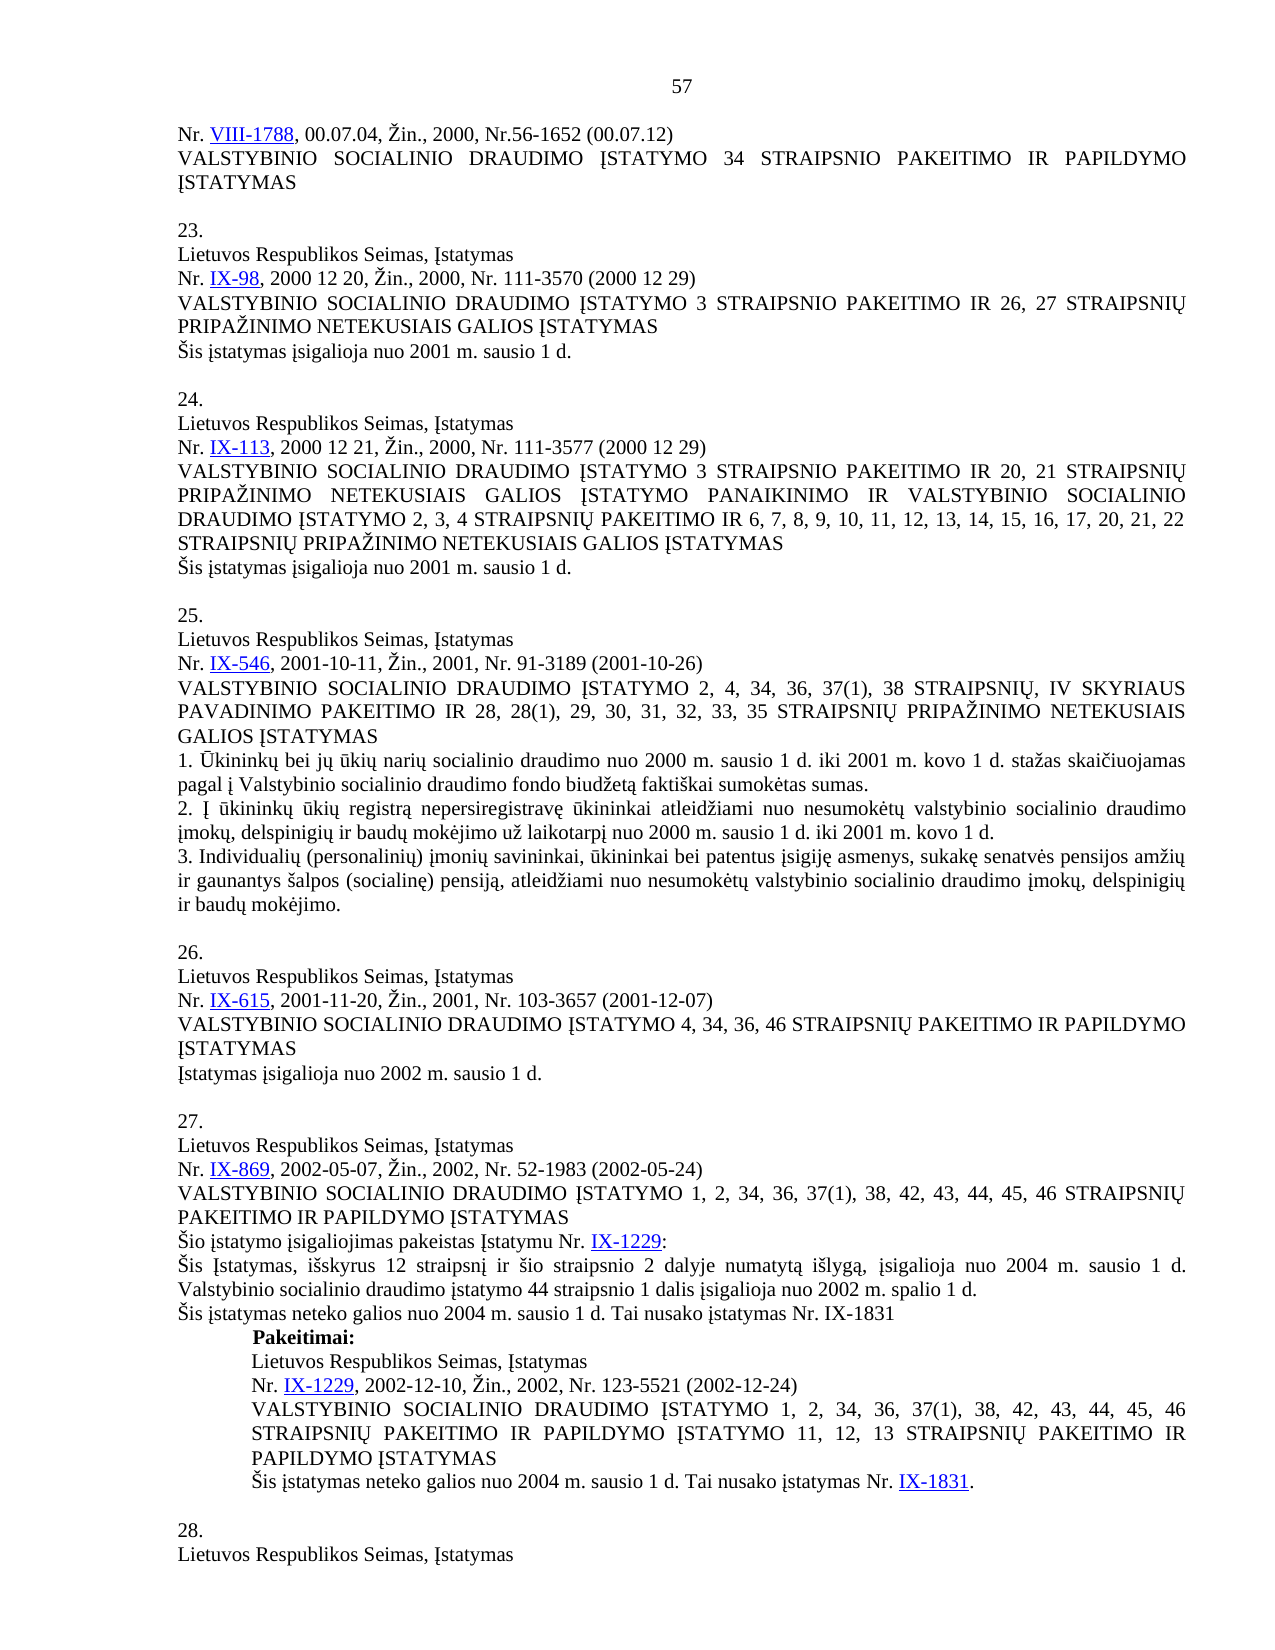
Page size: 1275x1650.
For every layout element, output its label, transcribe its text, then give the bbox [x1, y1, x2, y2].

text Nr. IX-113, 2000 12 21, Žin., 2000, Nr. 111-3577 (2000 12 29) [177, 435, 1187, 459]
text 3. Individualių (personalinių) įmonių savininkai, ūkininkai bei patentus įsigiję asmenys, sukakę senatvės pensijos amžių ir gaunantys šalpos (socialinę) pensiją, atleidžiami nuo nesumokėtų valstybinio socialinio draudimo įmokų, delspinigių ir baudų mokėjimo. [177, 844, 1187, 916]
text Nr. IX-869, 2002-05-07, Žin., 2002, Nr. 52-1983 (2002-05-24) [177, 1157, 1187, 1181]
text 27. [177, 1108, 1187, 1133]
text Šio įstatymo įsigaliojimas pakeistas Įstatymu Nr. IX-1229: [177, 1229, 1187, 1253]
text 25. [177, 603, 1187, 627]
text 26. [177, 940, 1187, 964]
text VALSTYBINIO SOCIALINIO DRAUDIMO ĮSTATYMO 3 STRAIPSNIO PAKEITIMO IR 26, 27 STRAIPSNIŲ PRIPAŽINIMO NETEKUSIAIS GALIOS ĮSTATYMAS [177, 290, 1187, 338]
text Nr. IX-615, 2001-11-20, Žin., 2001, Nr. 103-3657 (2001-12-07) [177, 988, 1187, 1012]
text Šis įstatymas neteko galios nuo 2004 m. sausio 1 d. Tai nusako įstatymas Nr. IX-1831 [177, 1301, 1187, 1325]
text Nr. VIII-1788, 00.07.04, Žin., 2000, Nr.56-1652 (00.07.12) [177, 122, 1187, 146]
text 2. Į ūkininkų ūkių registrą nepersiregistravę ūkininkai atleidžiami nuo nesumokėtų valstybinio socialinio draudimo įmokų, delspinigių ir baudų mokėjimo už laikotarpį nuo 2000 m. sausio 1 d. iki 2001 m. kovo 1 d. [177, 796, 1187, 844]
text Lietuvos Respublikos Seimas, Įstatymas [177, 1349, 1187, 1373]
text 24. [177, 387, 1187, 411]
text Lietuvos Respublikos Seimas, Įstatymas [177, 964, 1187, 988]
text 1. Ūkininkų bei jų ūkių narių socialinio draudimo nuo 2000 m. sausio 1 d. iki 2001 m. kovo 1 d. stažas skaičiuojamas pagal į Valstybinio socialinio draudimo fondo biudžetą faktiškai sumokėtas sumas. [177, 748, 1187, 796]
text Šis Įstatymas, išskyrus 12 straipsnį ir šio straipsnio 2 dalyje numatytą išlygą, įsigalioja nuo 2004 m. sausio 1 d. Valstybinio socialinio draudimo įstatymo 44 straipsnio 1 dalis įsigalioja nuo 2002 m. spalio 1 d. [177, 1253, 1187, 1301]
text Įstatymas įsigalioja nuo 2002 m. sausio 1 d. [177, 1060, 1187, 1084]
text 23. [177, 218, 1187, 242]
text VALSTYBINIO SOCIALINIO DRAUDIMO ĮSTATYMO 2, 4, 34, 36, 37(1), 38 STRAIPSNIŲ, IV SKYRIAUS PAVADINIMO PAKEITIMO IR 28, 28(1), 29, 30, 31, 32, 33, 35 STRAIPSNIŲ PRIPAŽINIMO NETEKUSIAIS GALIOS ĮSTATYMAS [177, 675, 1187, 748]
text Nr. IX-546, 2001-10-11, Žin., 2001, Nr. 91-3189 (2001-10-26) [177, 651, 1187, 675]
text Šis įstatymas įsigalioja nuo 2001 m. sausio 1 d. [177, 555, 1187, 579]
text Lietuvos Respublikos Seimas, Įstatymas [177, 242, 1187, 266]
text Lietuvos Respublikos Seimas, Įstatymas [177, 627, 1187, 651]
text VALSTYBINIO SOCIALINIO DRAUDIMO ĮSTATYMO 4, 34, 36, 46 STRAIPSNIŲ PAKEITIMO IR PAPILDYMO ĮSTATYMAS [177, 1012, 1187, 1060]
text VALSTYBINIO SOCIALINIO DRAUDIMO ĮSTATYMO 34 STRAIPSNIO PAKEITIMO IR PAPILDYMO ĮSTATYMAS [177, 146, 1187, 194]
text Lietuvos Respublikos Seimas, Įstatymas [177, 411, 1187, 435]
text Lietuvos Respublikos Seimas, Įstatymas [177, 1542, 1187, 1566]
text Šis įstatymas įsigalioja nuo 2001 m. sausio 1 d. [177, 338, 1187, 363]
text VALSTYBINIO SOCIALINIO DRAUDIMO ĮSTATYMO 1, 2, 34, 36, 37(1), 38, 42, 43, 44, 45, 46 STRAIPSNIŲ PAKEITIMO IR PAPILDYMO ĮSTATYMAS [177, 1181, 1187, 1229]
text Pakeitimai: [177, 1325, 1187, 1349]
text Lietuvos Respublikos Seimas, Įstatymas [177, 1133, 1187, 1157]
text 28. [177, 1518, 1187, 1542]
text Šis įstatymas neteko galios nuo 2004 m. sausio 1 d. Tai nusako įstatymas Nr. IX-1831. [177, 1469, 1187, 1493]
text Nr. IX-98, 2000 12 20, Žin., 2000, Nr. 111-3570 (2000 12 29) [177, 266, 1187, 290]
text VALSTYBINIO SOCIALINIO DRAUDIMO ĮSTATYMO 3 STRAIPSNIO PAKEITIMO IR 20, 21 STRAIPSNIŲ PRIPAŽINIMO NETEKUSIAIS GALIOS ĮSTATYMO PANAIKINIMO IR VALSTYBINIO SOCIALINIO DRAUDIMO ĮSTATYMO 2, 3, 4 STRAIPSNIŲ PAKEITIMO IR 6, 7, 8, 9, 10, 11, 12, 13, 14, 15, 16, 17, 20, 21, 22 STRAIPSNIŲ PRIPAŽINIMO NETEKUSIAIS GALIOS ĮSTATYMAS [177, 459, 1187, 555]
text VALSTYBINIO SOCIALINIO DRAUDIMO ĮSTATYMO 1, 2, 34, 36, 37(1), 38, 42, 43, 44, 45, 46 STRAIPSNIŲ PAKEITIMO IR PAPILDYMO ĮSTATYMO 11, 12, 13 STRAIPSNIŲ PAKEITIMO IR PAPILDYMO ĮSTATYMAS [251, 1397, 1187, 1469]
text Nr. IX-1229, 2002-12-10, Žin., 2002, Nr. 123-5521 (2002-12-24) [177, 1373, 1187, 1397]
